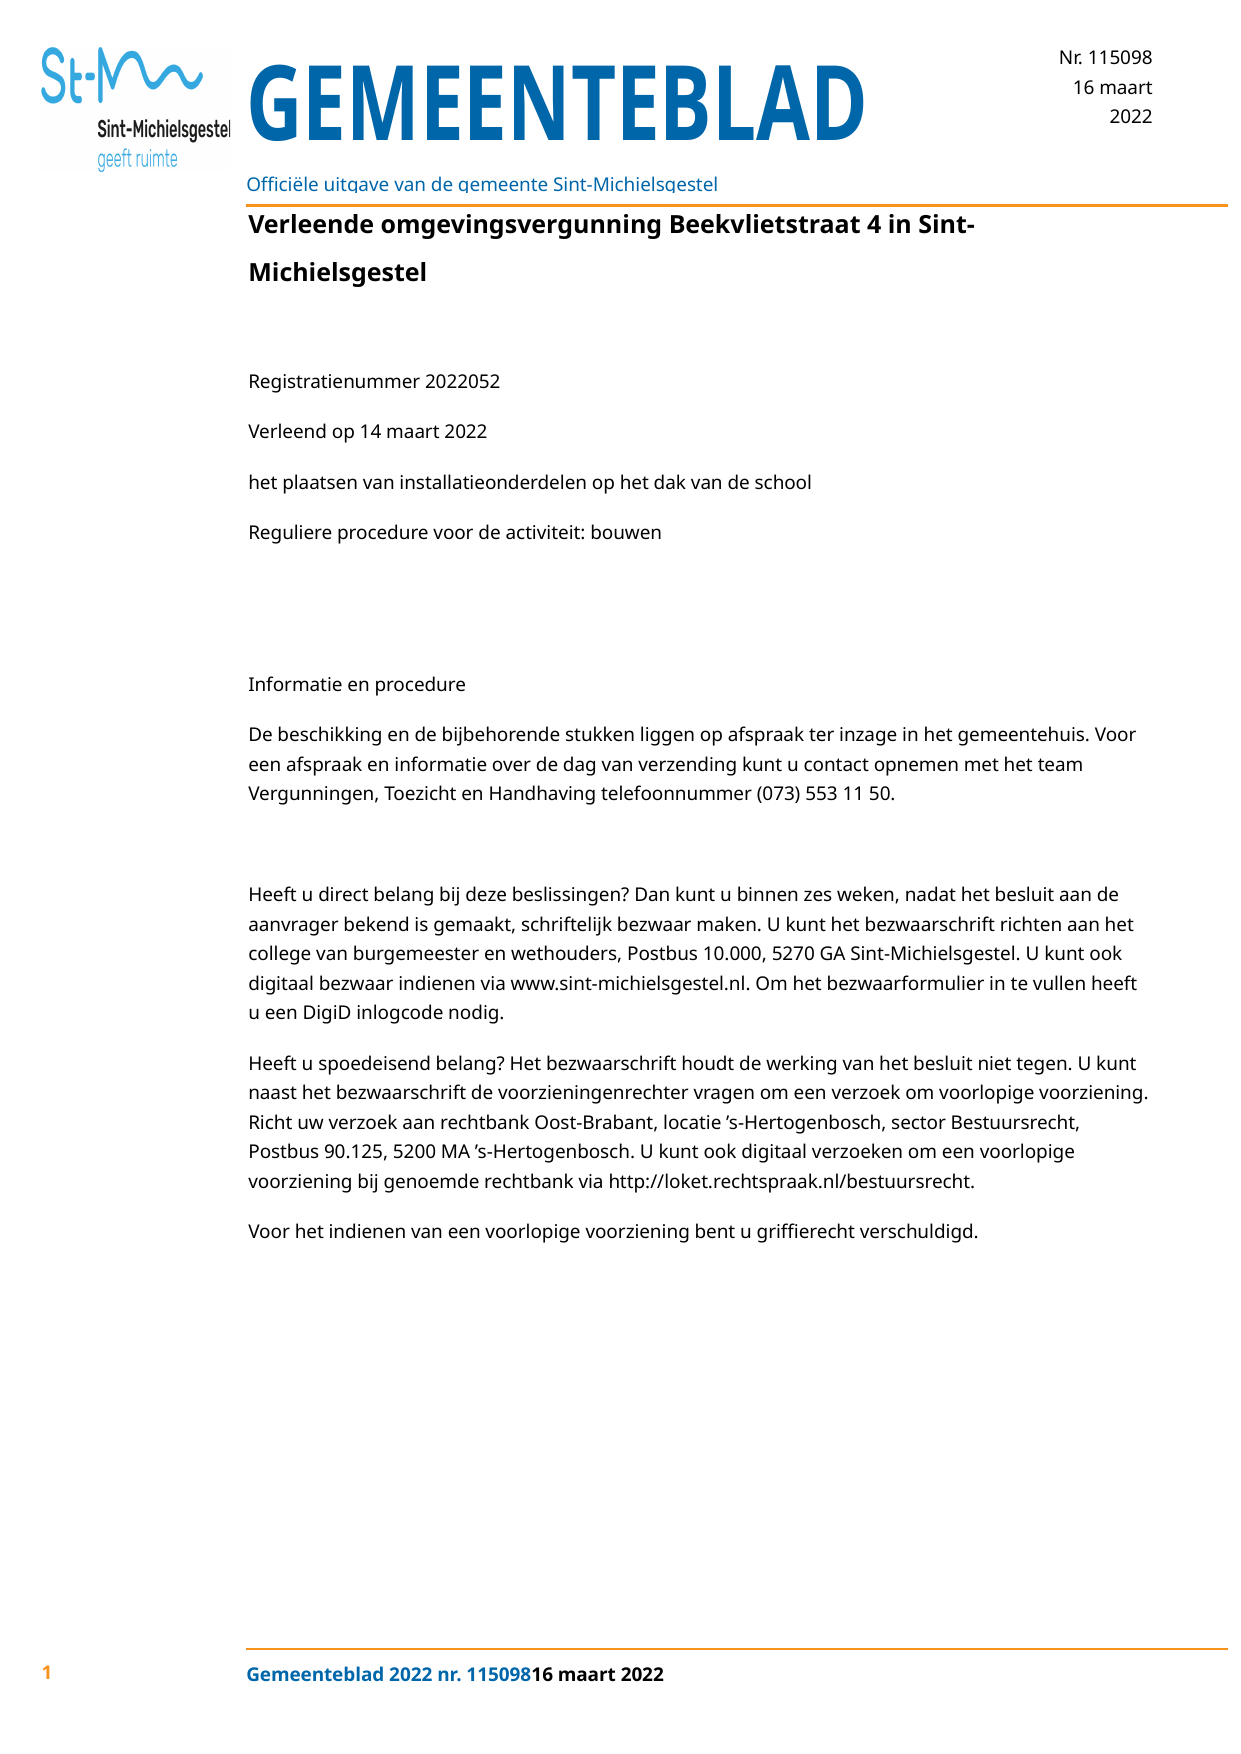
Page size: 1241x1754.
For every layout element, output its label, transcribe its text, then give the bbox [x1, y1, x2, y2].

text Informatie en procedure [248, 671, 1152, 697]
text Voor het indienen van een voorlopige voorziening bent u griffierecht verschuldigd. [248, 1219, 1152, 1244]
text Heeft u spoedeisend belang? Het bezwaarschrift houdt de werking van het besluit niet tegen. U kunt naast het bezwaarschrift de voorzieningenrechter vragen om een verzoek om voorlopige voorziening. Richt uw verzoek aan rechtbank Oost-Brabant, locatie ’s-Hertogenbosch, sector Bestuursrecht, Postbus 90.125, 5200 MA ’s-Hertogenbosch. U kunt ook digitaal verzoeken om een voorlopige voorziening bij genoemde rechtbank via http://loket.rechtspraak.nl/bestuursrecht. [248, 1050, 1152, 1194]
text Verleend op 14 maart 2022 [248, 419, 1152, 444]
text Reguliere procedure voor de activiteit: bouwen [248, 519, 1152, 545]
text Heeft u direct belang bij deze beslissingen? Dan kunt u binnen zes weken, nadat het besluit aan de aanvrager bekend is gemaakt, schriftelijk bezwaar maken. U kunt het bezwaarschrift richten aan het college van burgemeester en wethouders, Postbus 10.000, 5270 GA Sint-Michielsgestel. U kunt ook digitaal bezwaar indienen via www.sint-michielsgestel.nl. Om het bezwaarformulier in te vullen heeft u een DigiD inlogcode nodig. [248, 881, 1152, 1025]
picture [41, 47, 231, 172]
text het plaatsen van installatieonderdelen op het dak van de school [248, 469, 1152, 495]
text Verleende omgevingsvergunning Beekvlietstraat 4 in Sint-Michielsgestel [248, 207, 1152, 288]
text Registratienummer 2022052 [248, 368, 1152, 394]
text De beschikking en de bijbehorende stukken liggen op afspraak ter inzage in het gemeentehuis. Voor een afspraak en informatie over de dag van verzending kunt u contact opnemen met het team Vergunningen, Toezicht en Handhaving telefoonnummer (073) 553 11 50. [248, 721, 1152, 806]
